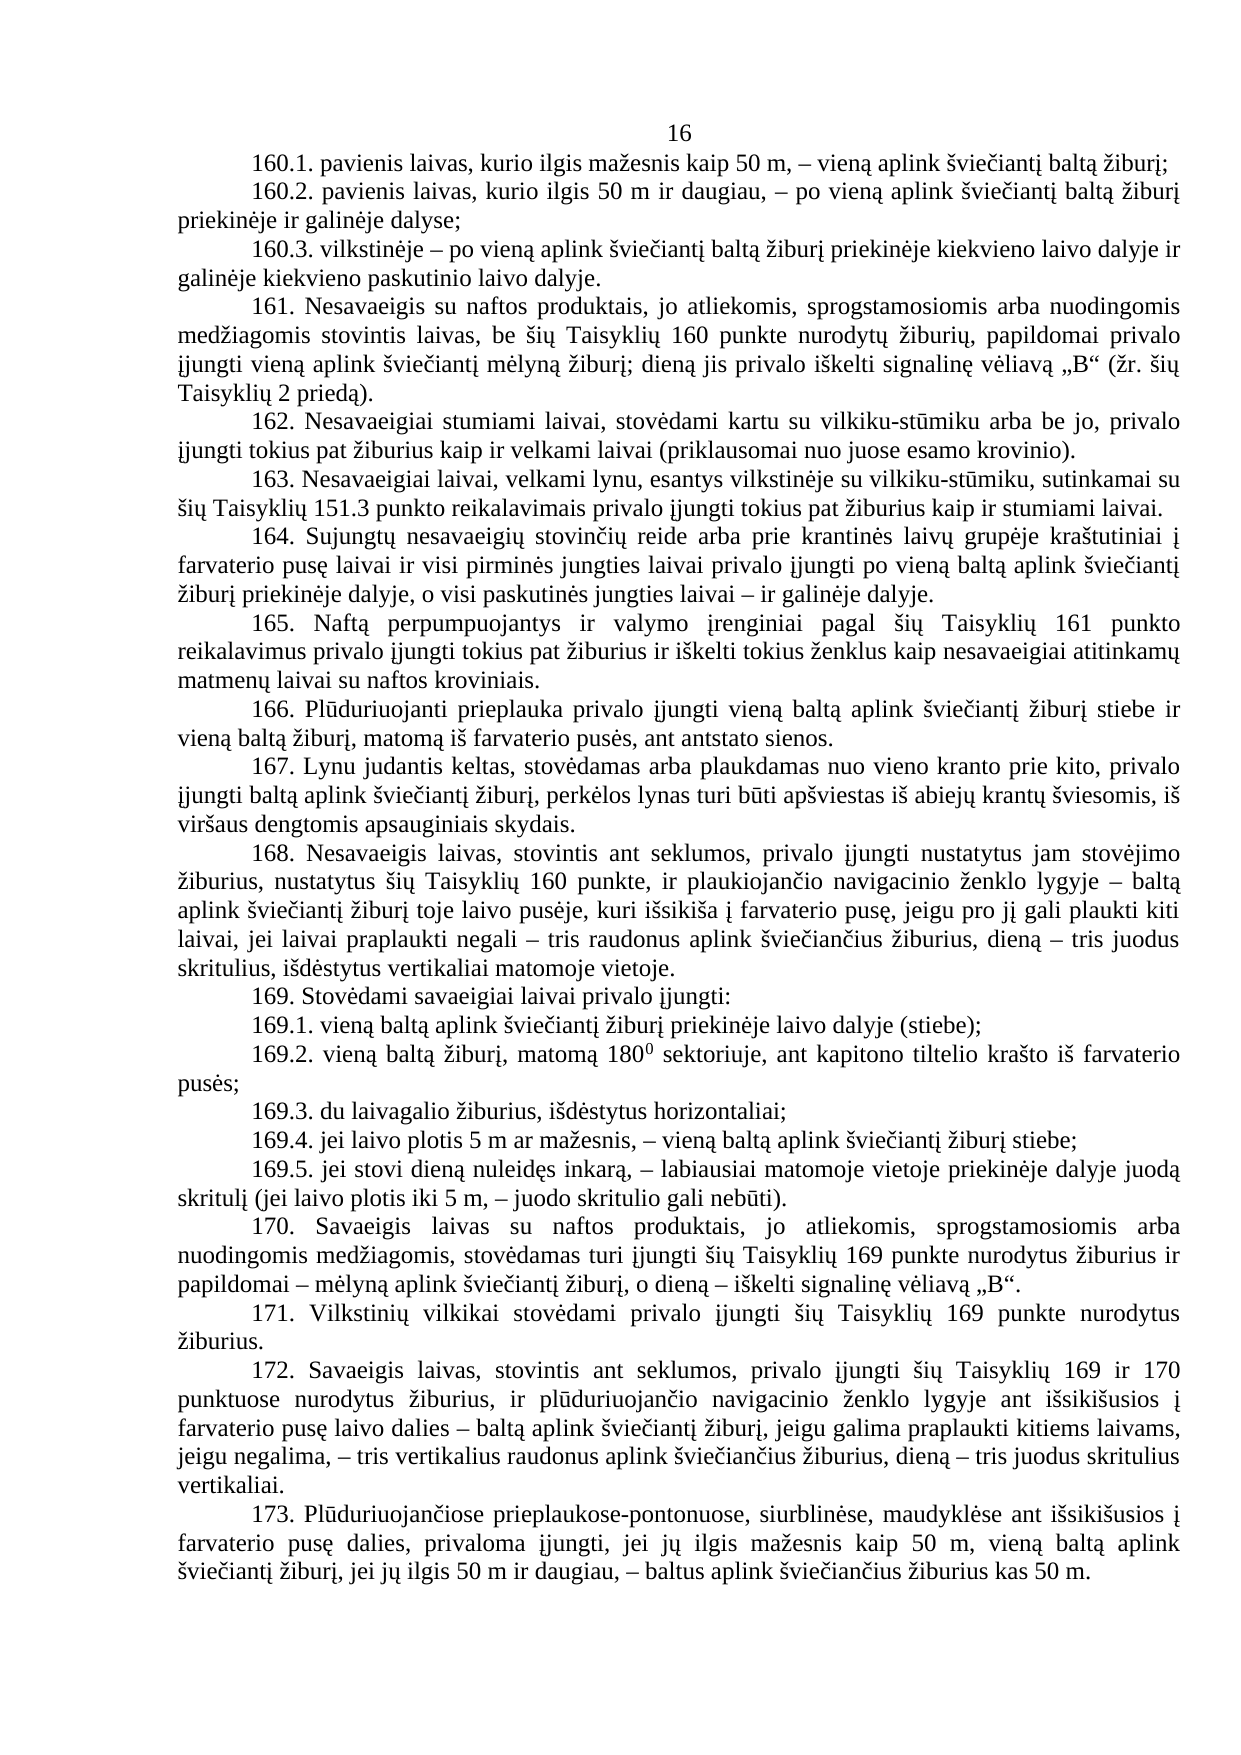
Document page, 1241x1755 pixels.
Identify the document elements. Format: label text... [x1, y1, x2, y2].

text 160.1. pavienis laivas, kurio ilgis mažesnis kaip 50 m, – vieną aplink šviečiantį baltą žiburį; [177, 148, 1181, 176]
text 160.2. pavienis laivas, kurio ilgis 50 m ir daugiau, – po vieną aplink šviečiantį baltą žiburį priekinėje ir galinėje dalyse; [177, 176, 1181, 234]
text 167. Lynu judantis keltas, stovėdamas arba plaukdamas nuo vieno kranto prie kito, privalo įjungti baltą aplink šviečiantį žiburį, perkėlos lynas turi būti apšviestas iš abiejų krantų šviesomis, iš viršaus dengtomis apsauginiais skydais. [177, 751, 1181, 838]
text 169.5. jei stovi dieną nuleidęs inkarą, – labiausiai matomoje vietoje priekinėje dalyje juodą skritulį (jei laivo plotis iki 5 m, – juodo skritulio gali nebūti). [177, 1154, 1181, 1211]
text 170. Savaeigis laivas su naftos produktais, jo atliekomis, sprogstamosiomis arba nuodingomis medžiagomis, stovėdamas turi įjungti šių Taisyklių 169 punkte nurodytus žiburius ir papildomai – mėlyną aplink šviečiantį žiburį, o dieną – iškelti signalinę vėliavą „B“. [177, 1211, 1181, 1298]
text 160.3. vilkstinėje – po vieną aplink šviečiantį baltą žiburį priekinėje kiekvieno laivo dalyje ir galinėje kiekvieno paskutinio laivo dalyje. [177, 234, 1181, 291]
text 169.3. du laivagalio žiburius, išdėstytus horizontaliai; [177, 1096, 1181, 1125]
text 164. Sujungtų nesavaeigių stovinčių reide arba prie krantinės laivų grupėje kraštutiniai į farvaterio pusę laivai ir visi pirminės jungties laivai privalo įjungti po vieną baltą aplink šviečiantį žiburį priekinėje dalyje, o visi paskutinės jungties laivai – ir galinėje dalyje. [177, 521, 1181, 608]
text 172. Savaeigis laivas, stovintis ant seklumos, privalo įjungti šių Taisyklių 169 ir 170 punktuose nurodytus žiburius, ir plūduriuojančio navigacinio ženklo lygyje ant išsikišusios į farvaterio pusę laivo dalies – baltą aplink šviečiantį žiburį, jeigu galima praplaukti kitiems laivams, jeigu negalima, – tris vertikalius raudonus aplink šviečiančius žiburius, dieną – tris juodus skritulius vertikaliai. [177, 1355, 1181, 1499]
text 169.4. jei laivo plotis 5 m ar mažesnis, – vieną baltą aplink šviečiantį žiburį stiebe; [177, 1125, 1181, 1154]
text 169.1. vieną baltą aplink šviečiantį žiburį priekinėje laivo dalyje (stiebe); [177, 1010, 1181, 1039]
text 169. Stovėdami savaeigiai laivai privalo įjungti: [177, 981, 1181, 1010]
text 169.2. vieną baltą žiburį, matomą 1800 sektoriuje, ant kapitono tiltelio krašto iš farvaterio pusės; [177, 1039, 1181, 1096]
text 162. Nesavaeigiai stumiami laivai, stovėdami kartu su vilkiku-stūmiku arba be jo, privalo įjungti tokius pat žiburius kaip ir velkami laivai (priklausomai nuo juose esamo krovinio). [177, 406, 1181, 464]
text 166. Plūduriuojanti prieplauka privalo įjungti vieną baltą aplink šviečiantį žiburį stiebe ir vieną baltą žiburį, matomą iš farvaterio pusės, ant antstato sienos. [177, 694, 1181, 751]
text 161. Nesavaeigis su naftos produktais, jo atliekomis, sprogstamosiomis arba nuodingomis medžiagomis stovintis laivas, be šių Taisyklių 160 punkte nurodytų žiburių, papildomai privalo įjungti vieną aplink šviečiantį mėlyną žiburį; dieną jis privalo iškelti signalinę vėliavą „B“ (žr. šių Taisyklių 2 priedą). [177, 291, 1181, 406]
text 165. Naftą perpumpuojantys ir valymo įrenginiai pagal šių Taisyklių 161 punkto reikalavimus privalo įjungti tokius pat žiburius ir iškelti tokius ženklus kaip nesavaeigiai atitinkamų matmenų laivai su naftos kroviniais. [177, 608, 1181, 694]
text 173. Plūduriuojančiose prieplaukose-pontonuose, siurblinėse, maudyklėse ant išsikišusios į farvaterio pusę dalies, privaloma įjungti, jei jų ilgis mažesnis kaip 50 m, vieną baltą aplink šviečiantį žiburį, jei jų ilgis 50 m ir daugiau, – baltus aplink šviečiančius žiburius kas 50 m. [177, 1499, 1181, 1585]
text 163. Nesavaeigiai laivai, velkami lynu, esantys vilkstinėje su vilkiku-stūmiku, sutinkamai su šių Taisyklių 151.3 punkto reikalavimais privalo įjungti tokius pat žiburius kaip ir stumiami laivai. [177, 464, 1181, 521]
text 171. Vilkstinių vilkikai stovėdami privalo įjungti šių Taisyklių 169 punkte nurodytus žiburius. [177, 1298, 1181, 1355]
text 168. Nesavaeigis laivas, stovintis ant seklumos, privalo įjungti nustatytus jam stovėjimo žiburius, nustatytus šių Taisyklių 160 punkte, ir plaukiojančio navigacinio ženklo lygyje – baltą aplink šviečiantį žiburį toje laivo pusėje, kuri išsikiša į farvaterio pusę, jeigu pro jį gali plaukti kiti laivai, jei laivai praplaukti negali – tris raudonus aplink šviečiančius žiburius, dieną – tris juodus skritulius, išdėstytus vertikaliai matomoje vietoje. [177, 838, 1181, 981]
